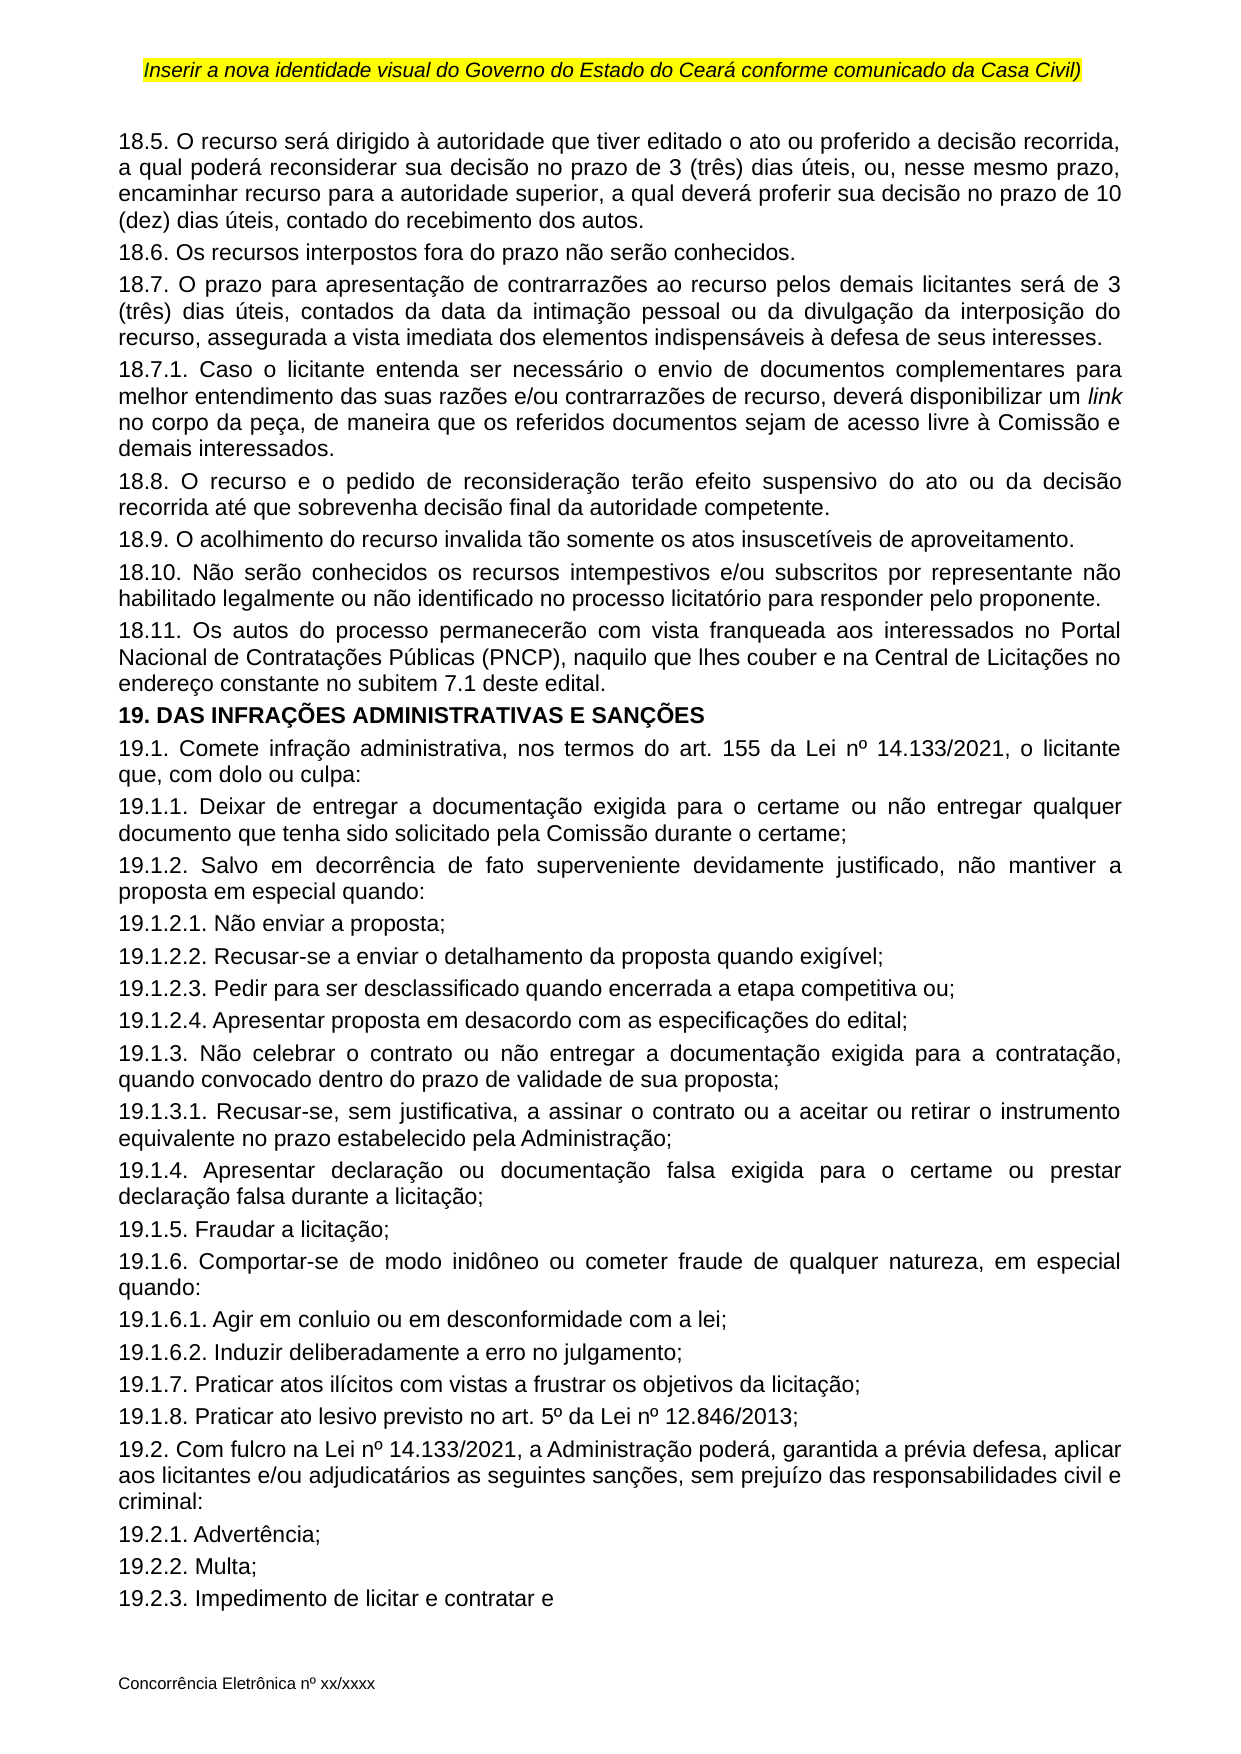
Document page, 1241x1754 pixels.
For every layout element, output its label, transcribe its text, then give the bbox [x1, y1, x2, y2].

text 18.11. Os autos do processo permanecerão com vista franqueada aos interessados no Portal Nacional de Contratações Públicas (PNCP), naquilo que lhes couber e na Central de Licitações no endereço constante no subitem 7.1 deste edital. [118, 617, 1122, 696]
text 19.1.2.2. Recusar-se a enviar o detalhamento da proposta quando exigível; [118, 943, 1122, 969]
text 19.1.1. Deixar de entregar a documentação exigida para o certame ou não entregar qualquer documento que tenha sido solicitado pela Comissão durante o certame; [118, 793, 1122, 846]
text 19.2. Com fulcro na Lei nº 14.133/2021, a Administração poderá, garantida a prévia defesa, aplicar aos licitantes e/ou adjudicatários as seguintes sanções, sem prejuízo das responsabilidades civil e criminal: [118, 1436, 1122, 1515]
text 19.1.2.1. Não enviar a proposta; [118, 910, 1122, 937]
text 18.8. O recurso e o pedido de reconsideração terão efeito suspensivo do ato ou da decisão recorrida até que sobrevenha decisão final da autoridade competente. [118, 468, 1122, 520]
text 18.7. O prazo para apresentação de contrarrazões ao recurso pelos demais licitantes será de 3 (três) dias úteis, contados da data da intimação pessoal ou da divulgação da interposição do recurso, assegurada a vista imediata dos elementos indispensáveis à defesa de seus interesses. [118, 271, 1122, 350]
text 19.1.3.1. Recusar-se, sem justificativa, a assinar o contrato ou a aceitar ou retirar o instrumento equivalente no prazo estabelecido pela Administração; [118, 1098, 1122, 1151]
text 19.1.6. Comportar-se de modo inidôneo ou cometer fraude de qualquer natureza, em especial quando: [118, 1248, 1122, 1301]
text 19.1.3. Não celebrar o contrato ou não entregar a documentação exigida para a contratação, quando convocado dentro do prazo de validade de sua proposta; [118, 1039, 1122, 1092]
text 19.1.7. Praticar atos ilícitos com vistas a frustrar os objetivos da licitação; [118, 1371, 1122, 1397]
text 19.1.2. Salvo em decorrência de fato superveniente devidamente justificado, não mantiver a proposta em especial quando: [118, 852, 1122, 904]
text 19.2.2. Multa; [118, 1553, 1122, 1579]
text 19.1.2.3. Pedir para ser desclassificado quando encerrada a etapa competitiva ou; [118, 975, 1122, 1001]
text 19.1.6.2. Induzir deliberadamente a erro no julgamento; [118, 1339, 1122, 1365]
text 19.1.2.4. Apresentar proposta em desacordo com as especificações do edital; [118, 1007, 1122, 1034]
text 19.2.1. Advertência; [118, 1521, 1122, 1547]
text 18.10. Não serão conhecidos os recursos intempestivos e/ou subscritos por representante não habilitado legalmente ou não identificado no processo licitatório para responder pelo proponente. [118, 558, 1122, 611]
text 18.7.1. Caso o licitante entenda ser necessário o envio de documentos complementares para melhor entendimento das suas razões e/ou contrarrazões de recurso, deverá disponibilizar um link no corpo da peça, de maneira que os referidos documentos sejam de acesso livre à Comissão e demais interessados. [118, 356, 1122, 462]
text 18.5. O recurso será dirigido à autoridade que tiver editado o ato ou proferido a decisão recorrida, a qual poderá reconsiderar sua decisão no prazo de 3 (três) dias úteis, ou, nesse mesmo prazo, encaminhar recurso para a autoridade superior, a qual deverá proferir sua decisão no prazo de 10 (dez) dias úteis, contado do recebimento dos autos. [118, 128, 1122, 233]
text 19.1.6.1. Agir em conluio ou em desconformidade com a lei; [118, 1306, 1122, 1333]
text 19.2.3. Impedimento de licitar e contratar e [118, 1585, 1122, 1612]
text 19. DAS INFRAÇÕES ADMINISTRATIVAS E SANÇÕES [118, 702, 1122, 728]
text 19.1.4. Apresentar declaração ou documentação falsa exigida para o certame ou prestar declaração falsa durante a licitação; [118, 1157, 1122, 1209]
text 18.6. Os recursos interpostos fora do prazo não serão conhecidos. [118, 239, 1122, 265]
text 18.9. O acolhimento do recurso invalida tão somente os atos insuscetíveis de aproveitamento. [118, 526, 1122, 553]
text 19.1.5. Fraudar a licitação; [118, 1216, 1122, 1242]
text 19.1.8. Praticar ato lesivo previsto no art. 5º da Lei nº 12.846/2013; [118, 1403, 1122, 1430]
text 19.1. Comete infração administrativa, nos termos do art. 155 da Lei nº 14.133/2021, o licitante que, com dolo ou culpa: [118, 734, 1122, 787]
